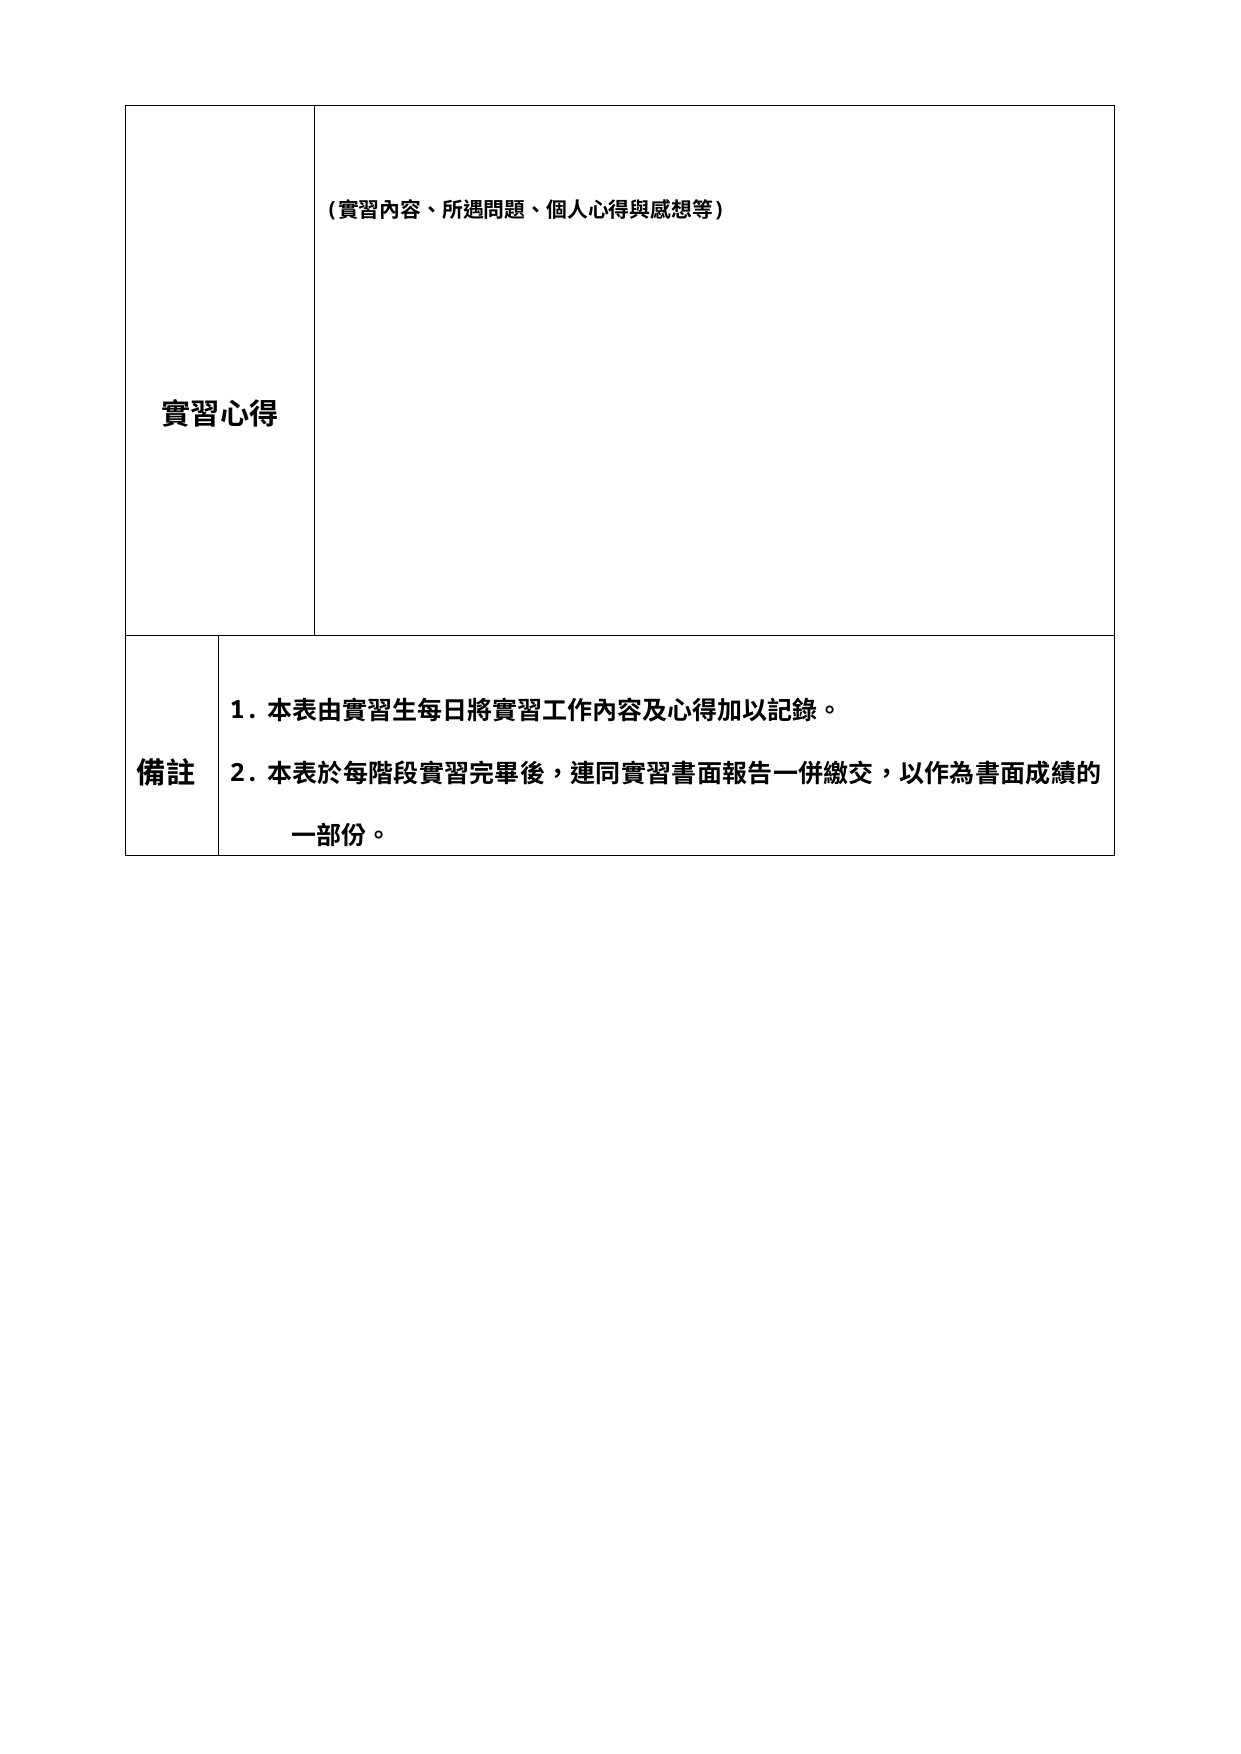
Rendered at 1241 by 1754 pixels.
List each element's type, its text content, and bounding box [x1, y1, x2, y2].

table_cell 實習心得 [126, 106, 314, 635]
table_cell (實習內容、所遇問題、個人心得與感想等) [315, 106, 1114, 635]
table_cell 備註 [126, 636, 218, 854]
table_cell 本表由實習生每日將實習工作內容及心得加以記錄。 本表於每階段實習完畢後，連同實習書面報告一併繳交，以作為書面成績的一部份。 [219, 636, 1114, 854]
